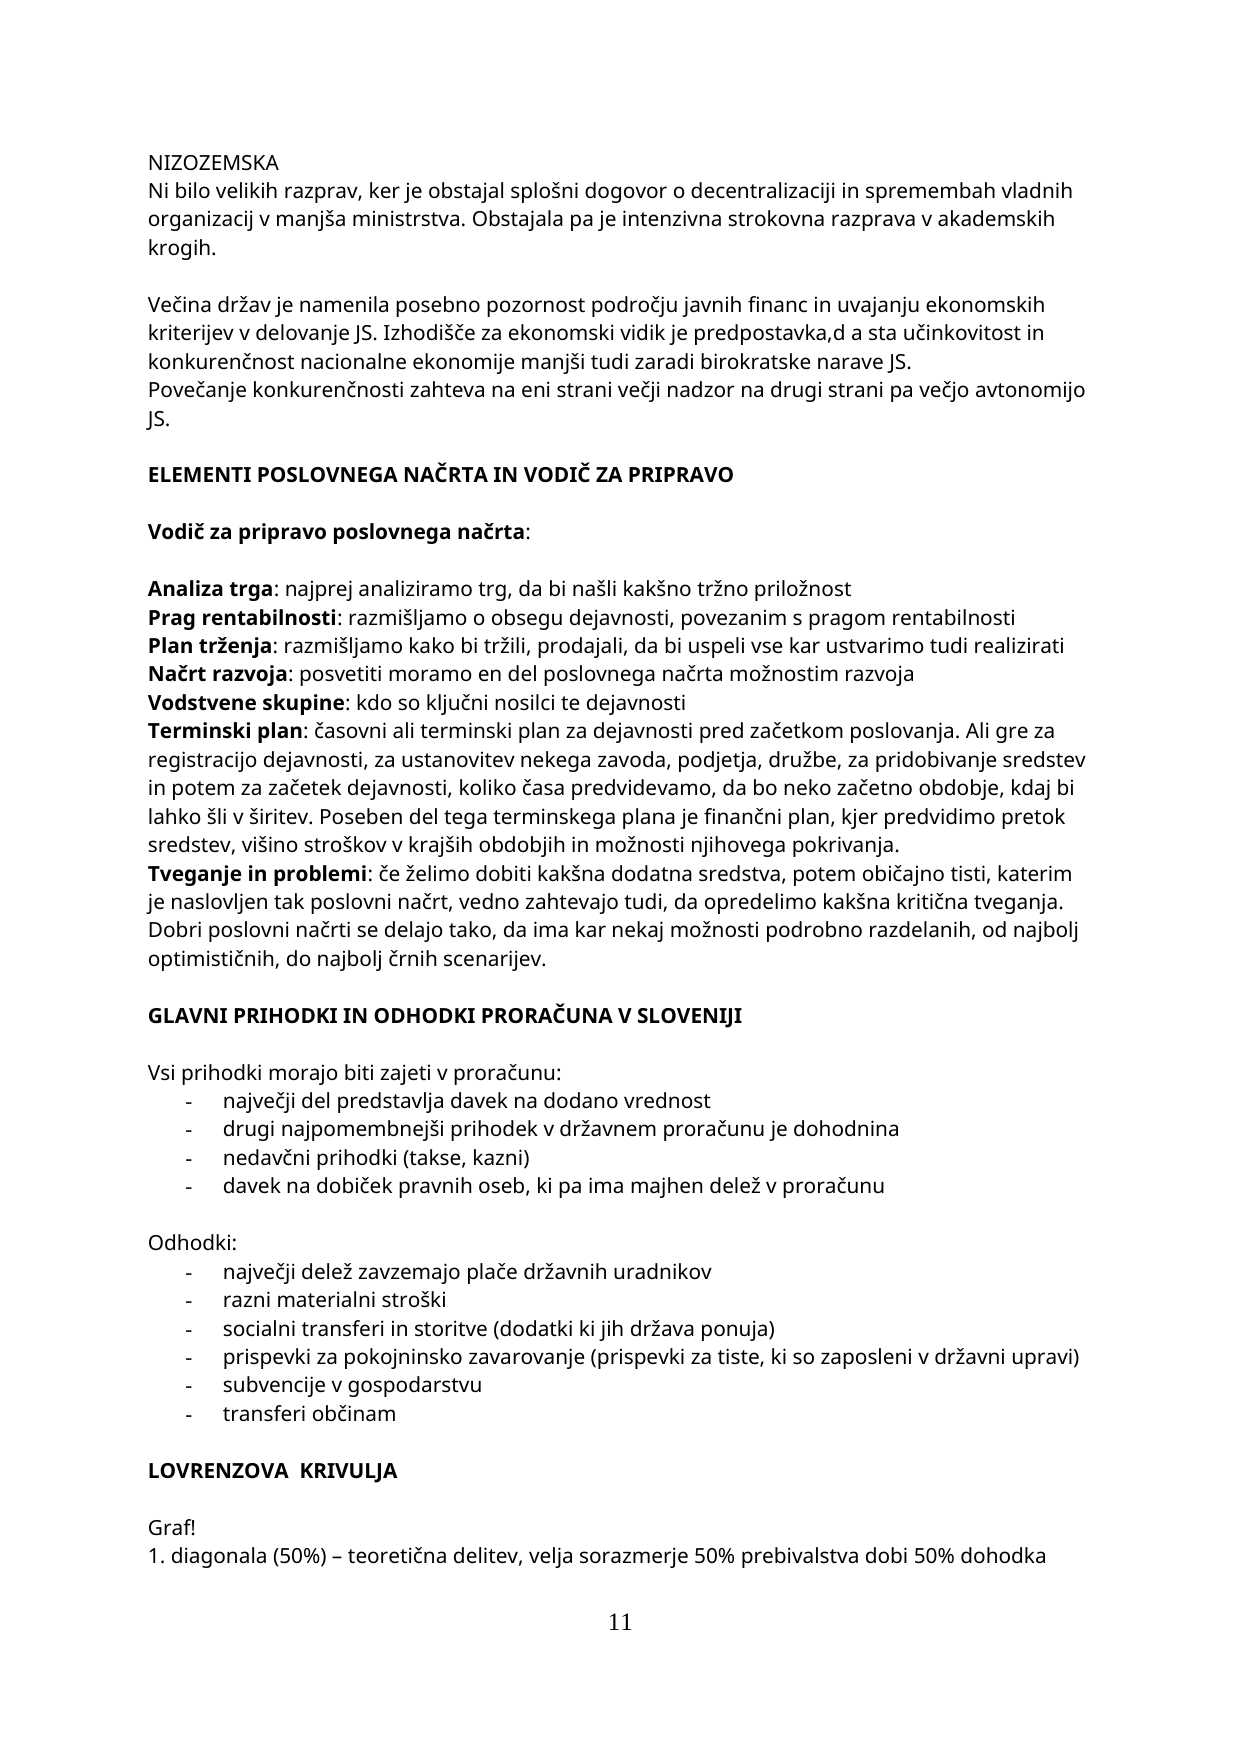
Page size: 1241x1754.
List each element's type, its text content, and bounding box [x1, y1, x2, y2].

text Načrt razvoja: posvetiti moramo en del poslovnega načrta možnostim razvoja [148, 659, 1092, 688]
subtitle GLAVNI PRIHODKI IN ODHODKI PRORAČUNA V SLOVENIJI [148, 1001, 1092, 1029]
text Odhodki: [148, 1228, 1092, 1257]
text Analiza trga: najprej analiziramo trg, da bi našli kakšno tržno priložnost [148, 574, 1092, 603]
list razni materialni stroški [185, 1285, 1092, 1314]
list največji delež zavzemajo plače državnih uradnikov [185, 1257, 1092, 1285]
list drugi najpomembnejši prihodek v državnem proračunu je dohodnina [185, 1114, 1092, 1143]
subtitle ELEMENTI POSLOVNEGA NAČRTA IN VODIČ ZA PRIPRAVO [148, 461, 1092, 489]
text Terminski plan: časovni ali terminski plan za dejavnosti pred začetkom poslovanja. Ali gre za registracijo dejavnosti, za ustanovitev nekega zavoda, podjetja, družbe, za pridobivanje sredstev in potem za začetek dejavnosti, koliko časa predvidevamo, da bo neko začetno obdobje, kdaj bi lahko šli v širitev. Poseben del tega terminskega plana je finančni plan, kjer predvidimo pretok sredstev, višino stroškov v krajših obdobjih in možnosti njihovega pokrivanja. [148, 716, 1092, 859]
list socialni transferi in storitve (dodatki ki jih država ponuja) [185, 1314, 1092, 1342]
list subvencije v gospodarstvu [185, 1371, 1092, 1399]
text Vsi prihodki morajo biti zajeti v proračunu: [148, 1058, 1092, 1086]
text Vodstvene skupine: kdo so ključni nosilci te dejavnosti [148, 688, 1092, 716]
list prispevki za pokojninsko zavarovanje (prispevki za tiste, ki so zaposleni v državni upravi) [185, 1342, 1092, 1371]
list največji del predstavlja davek na dodano vrednost [185, 1086, 1092, 1114]
text Večina držav je namenila posebno pozornost področju javnih financ in uvajanju ekonomskih kriterijev v delovanje JS. Izhodišče za ekonomski vidik je predpostavka,d a sta učinkovitost in konkurenčnost nacionalne ekonomije manjši tudi zaradi birokratske narave JS. [148, 290, 1092, 375]
text Ni bilo velikih razprav, ker je obstajal splošni dogovor o decentralizaciji in spremembah vladnih organizacij v manjša ministrstva. Obstajala pa je intenzivna strokovna razprava v akademskih krogih. [148, 176, 1092, 261]
text Vodič za pripravo poslovnega načrta: [148, 517, 1092, 546]
subtitle LOVRENZOVA KRIVULJA [148, 1456, 1092, 1484]
list nedavčni prihodki (takse, kazni) [185, 1143, 1092, 1171]
text Prag rentabilnosti: razmišljamo o obsegu dejavnosti, povezanim s pragom rentabilnosti [148, 603, 1092, 631]
text Tveganje in problemi: če želimo dobiti kakšna dodatna sredstva, potem običajno tisti, katerim je naslovljen tak poslovni načrt, vedno zahtevajo tudi, da opredelimo kakšna kritična tveganja. Dobri poslovni načrti se delajo tako, da ima kar nekaj možnosti podrobno razdelanih, od najbolj optimističnih, do najbolj črnih scenarijev. [148, 859, 1092, 972]
text Plan trženja: razmišljamo kako bi tržili, prodajali, da bi uspeli vse kar ustvarimo tudi realizirati [148, 631, 1092, 659]
list davek na dobiček pravnih oseb, ki pa ima majhen delež v proračunu [185, 1171, 1092, 1200]
text Graf! [148, 1513, 1092, 1541]
text NIZOZEMSKA [148, 148, 1092, 176]
text Povečanje konkurenčnosti zahteva na eni strani večji nadzor na drugi strani pa večjo avtonomijo JS. [148, 375, 1092, 432]
list transferi občinam [185, 1399, 1092, 1427]
text 1. diagonala (50%) – teoretična delitev, velja sorazmerje 50% prebivalstva dobi 50% dohodka [148, 1541, 1092, 1569]
